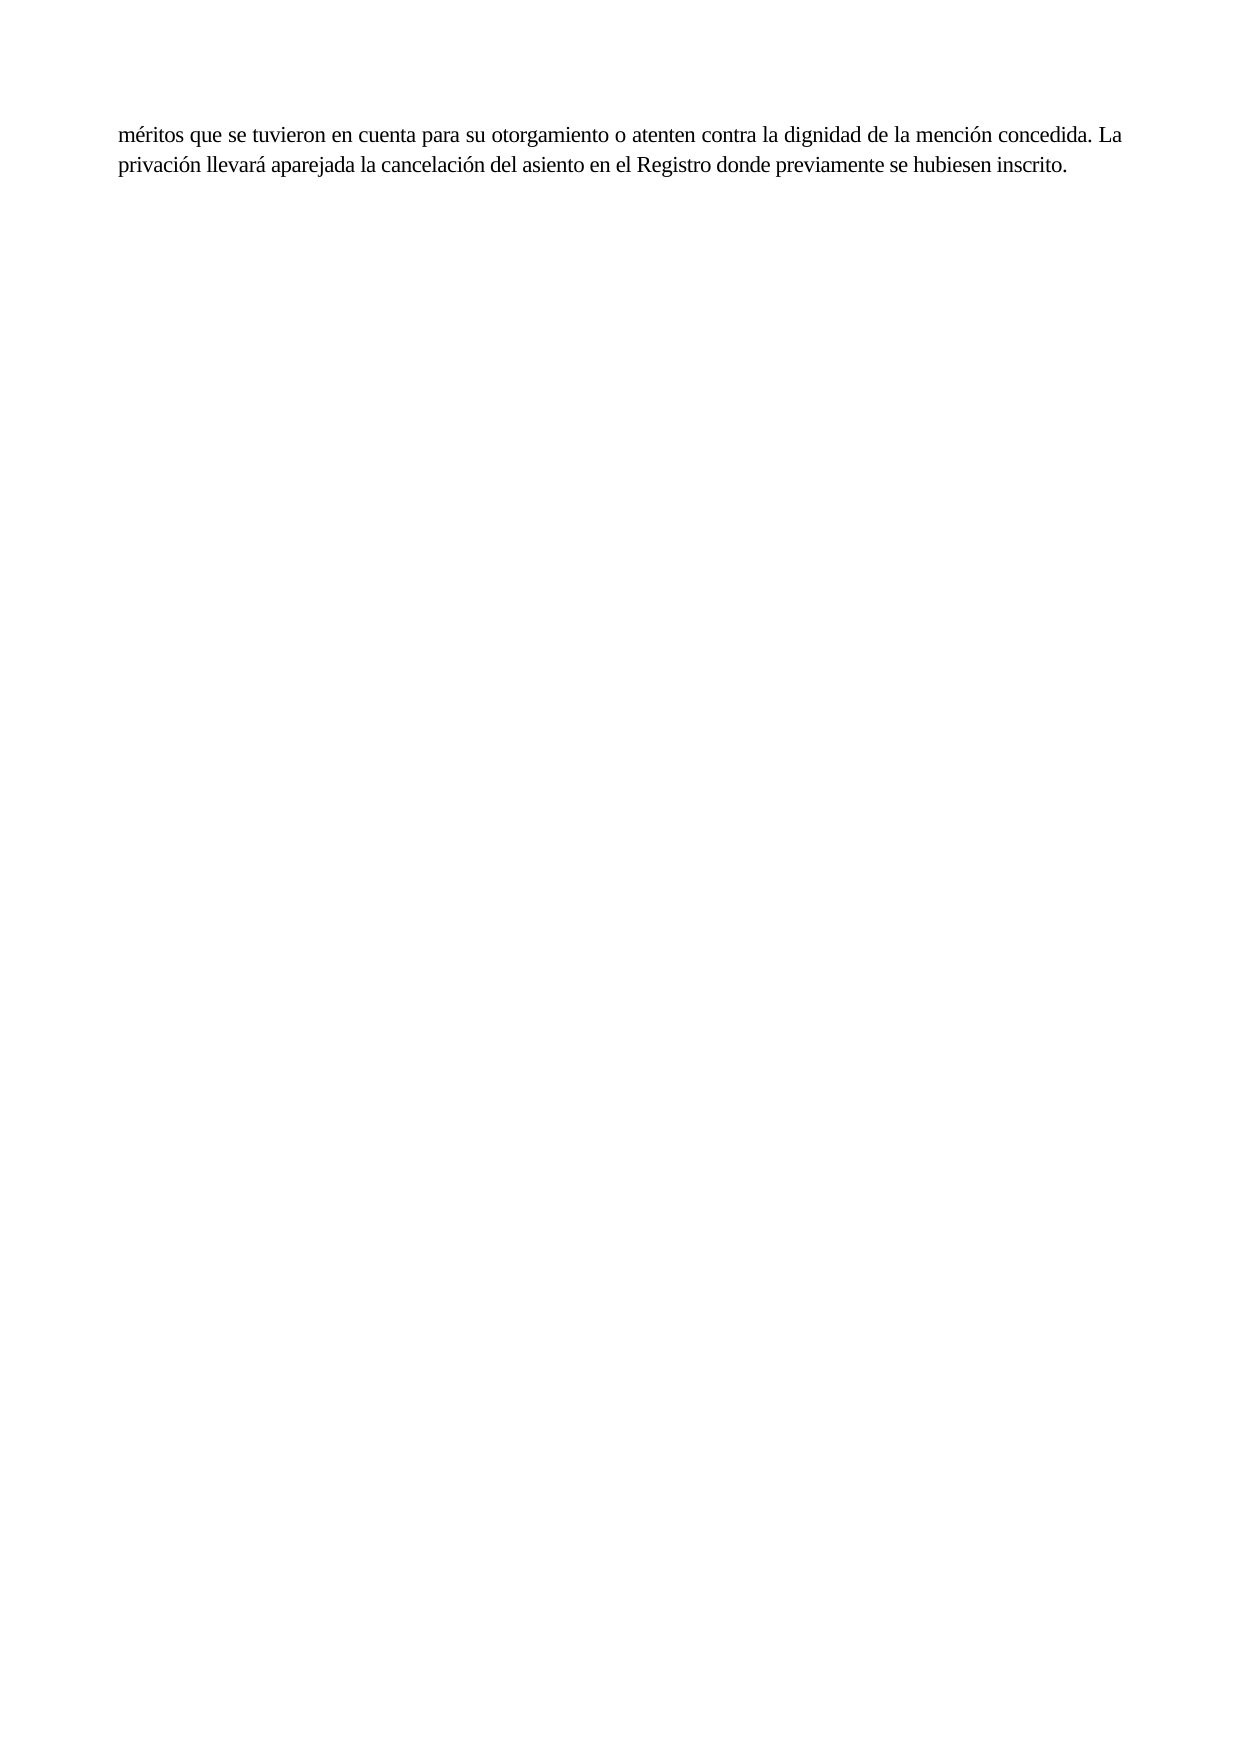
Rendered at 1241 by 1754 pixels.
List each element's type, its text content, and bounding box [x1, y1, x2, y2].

text méritos que se tuvieron en cuenta para su otorgamiento o atenten contra la dignidad de la mención concedida. La privación llevará aparejada la cancelación del asiento en el Registro donde previamente se hubiesen inscrito. [118, 119, 1123, 178]
